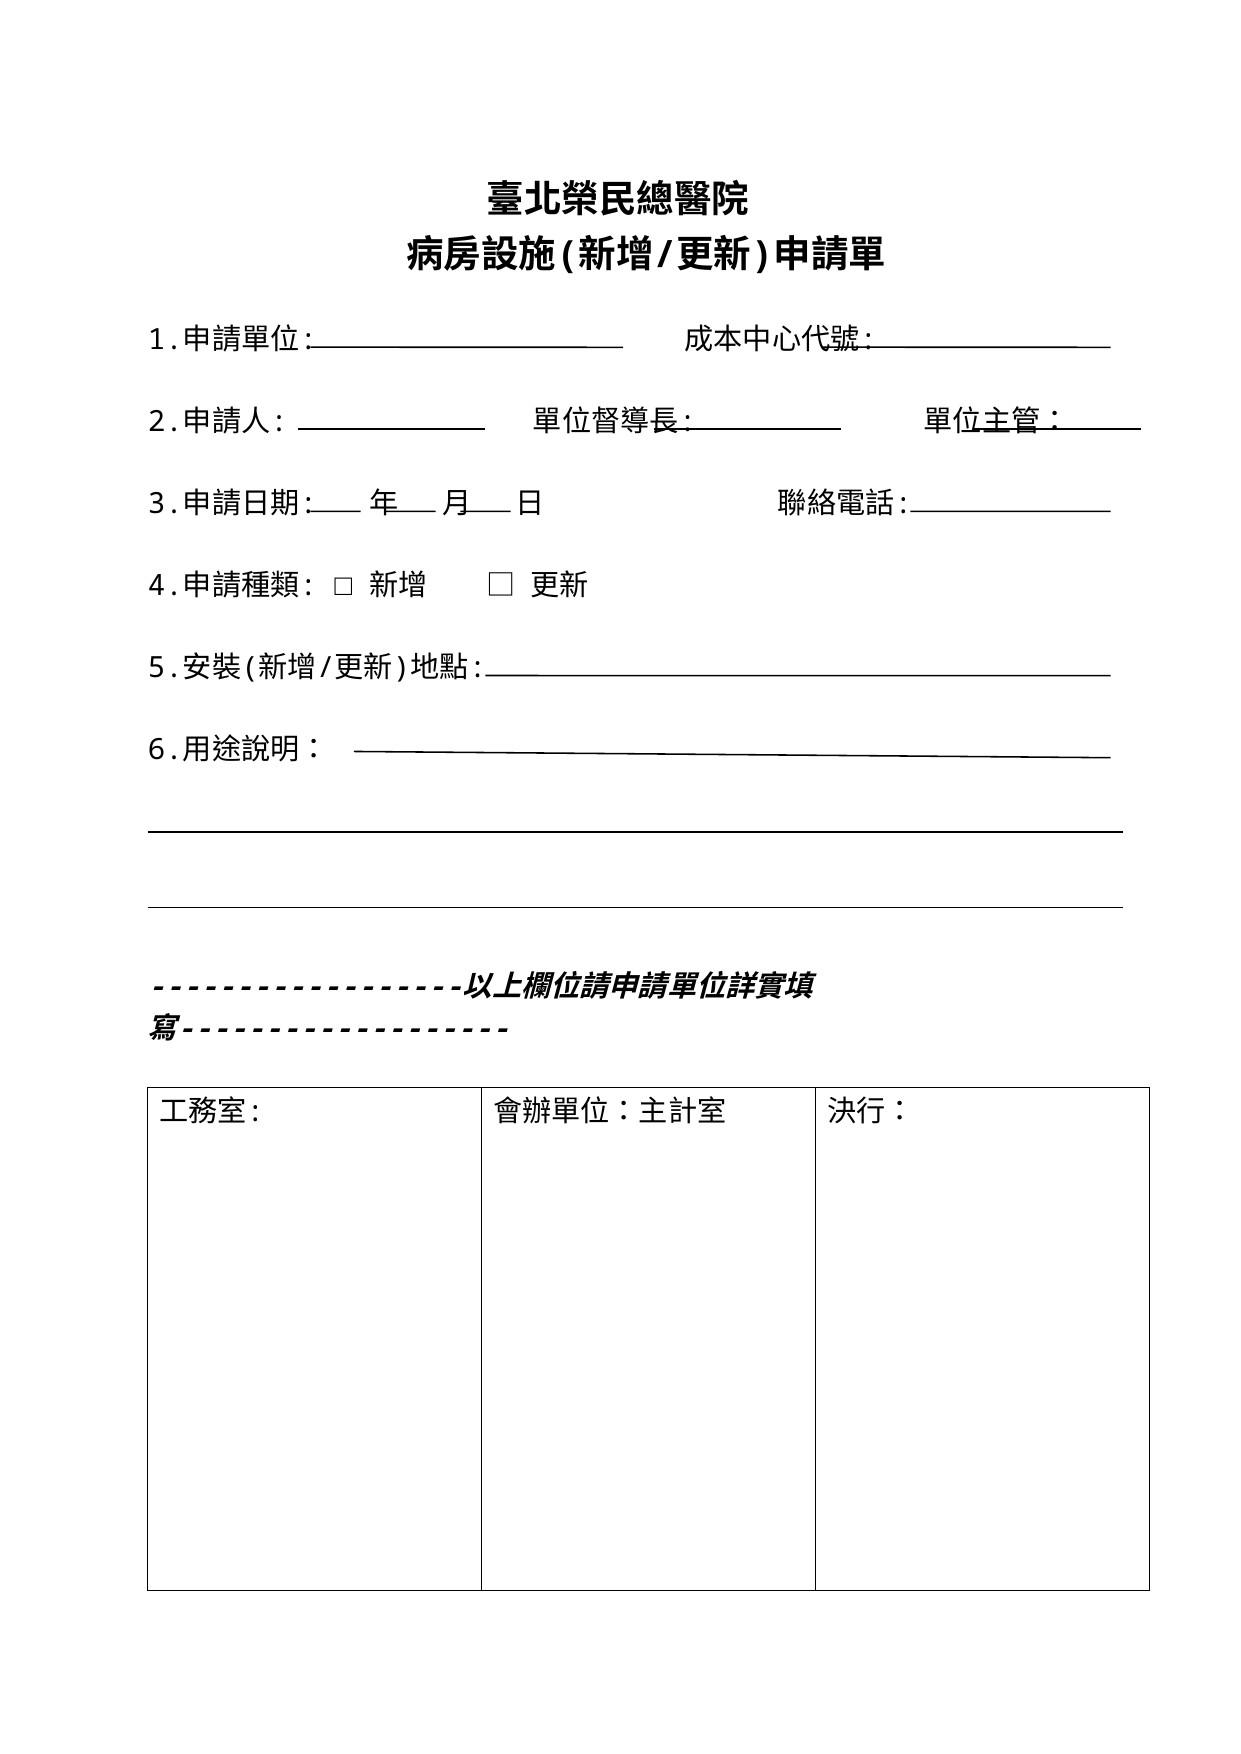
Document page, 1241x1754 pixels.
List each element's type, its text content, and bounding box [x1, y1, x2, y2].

text 臺北榮民總醫院 [129, 169, 1144, 223]
text 2.申請人: 單位督導長: 單位主管： [148, 397, 1144, 440]
text 3.申請日期: 年 月 日 聯絡電話: [148, 479, 1144, 522]
text 6.用途說明： [148, 726, 1144, 768]
text 病房設施(新增/更新)申請單 [148, 223, 1144, 278]
table_header 決行： [816, 1088, 1149, 1590]
table_header 會辦單位：主計室 [482, 1088, 815, 1590]
text 4.申請種類: □ 新增 □ 更新 [148, 562, 1144, 604]
text 1.申請單位: 成本中心代號: [148, 315, 1144, 358]
text 5.安裝(新增/更新)地點: [148, 644, 1144, 686]
table_header 工務室: [148, 1088, 481, 1590]
text ------------------以上欄位請申請單位詳實填寫------------------- [148, 962, 1144, 1047]
